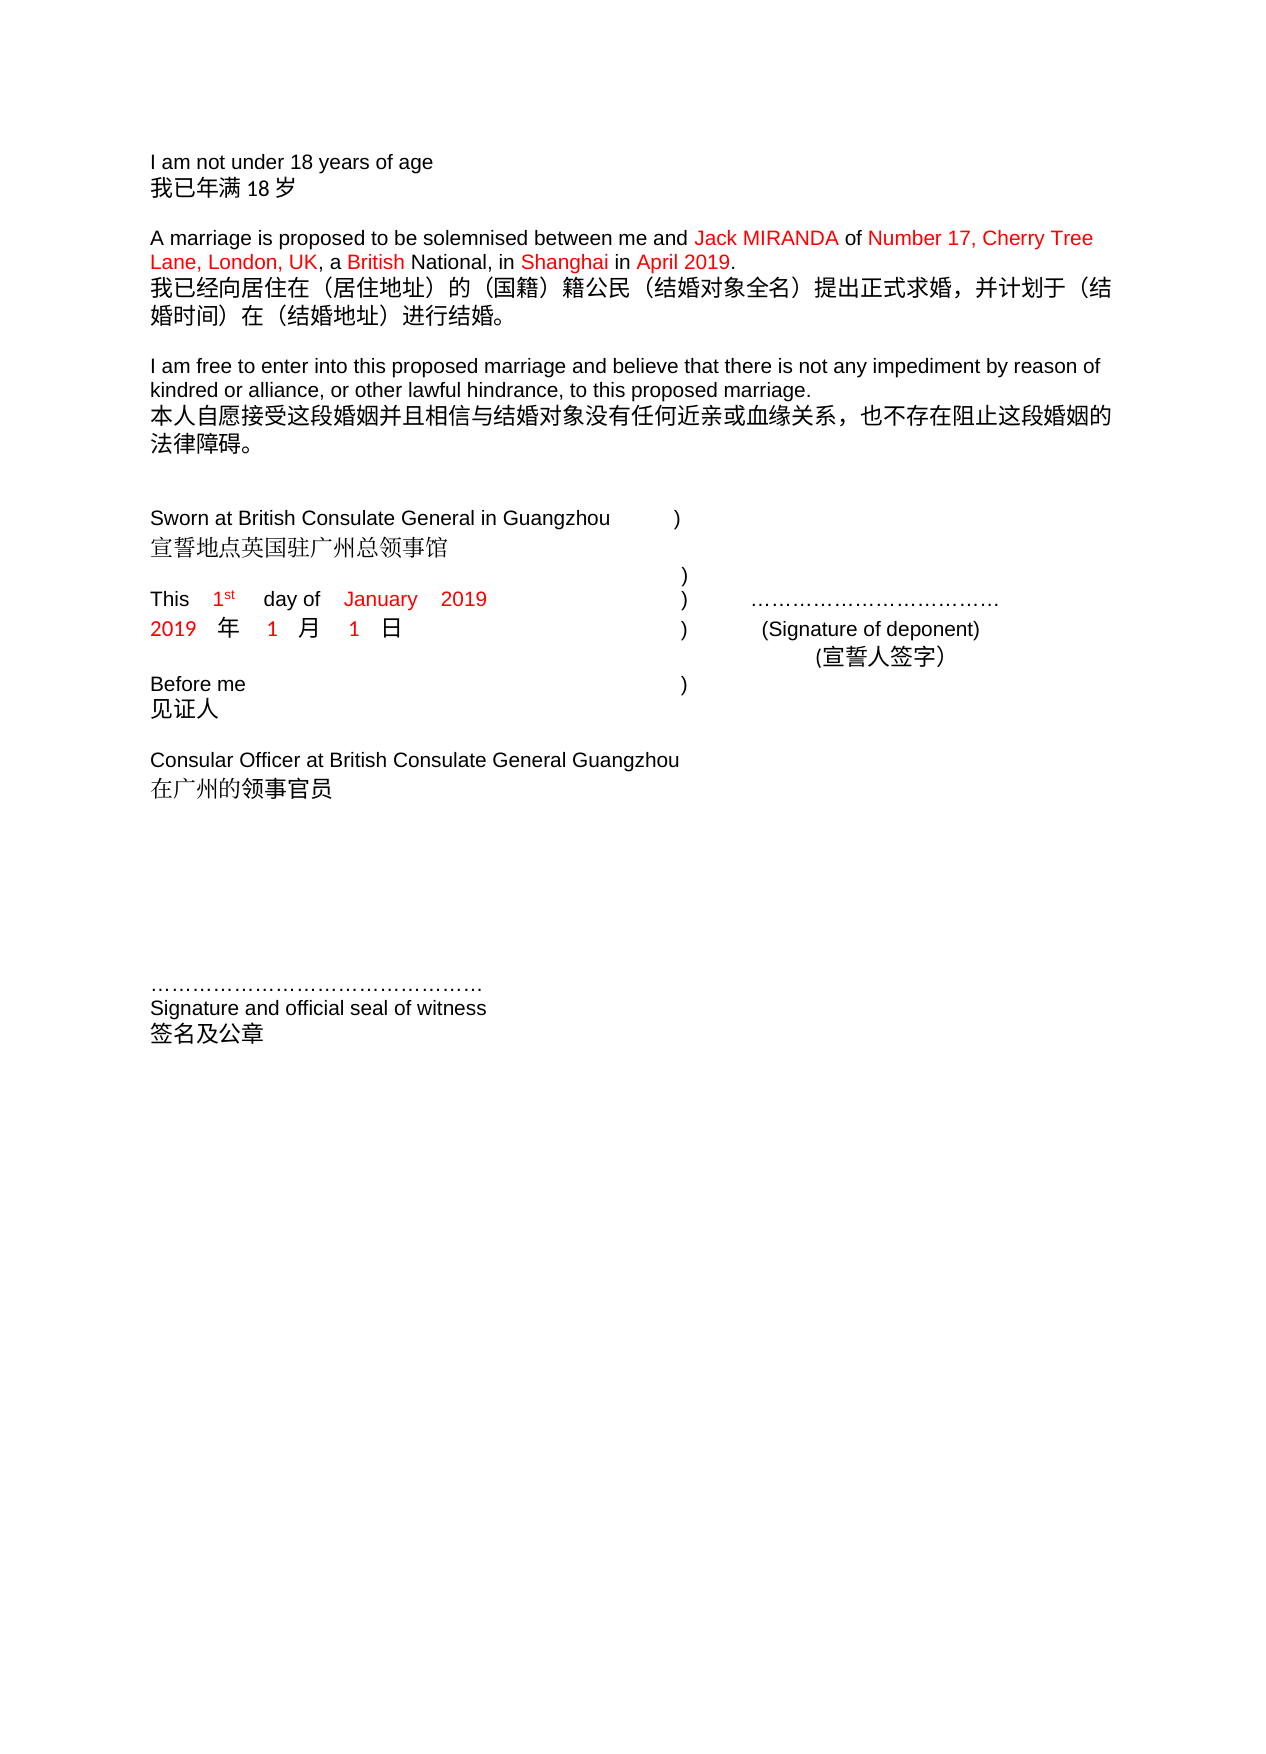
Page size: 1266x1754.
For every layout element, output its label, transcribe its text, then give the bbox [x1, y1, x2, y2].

text 2019 年 1 月 1 日 ) (Signature of deponent) [150, 611, 1115, 643]
text Signature and official seal of witness [150, 996, 1115, 1020]
text Before me ) [150, 671, 1115, 695]
text 签名及公章 [150, 1020, 1115, 1048]
text This 1st day of January 2019 ) ……………………………… [150, 587, 1115, 611]
text 我已经向居住在（居住地址）的（国籍）籍公民（结婚对象全名）提出正式求婚，并计划于（结婚时间）在（结婚地址）进行结婚。 [150, 274, 1115, 330]
text 宣誓地点英国驻广州总领事馆 [150, 530, 1115, 563]
text 见证人 [150, 695, 1115, 723]
text ) [150, 563, 1115, 587]
text A marriage is proposed to be solemnised between me and Jack MIRANDA of Number 17, Cherry Tree Lane, London, UK, a British National, in Shanghai in April 2019. [150, 226, 1115, 274]
text (宣誓人签字） [150, 643, 1115, 671]
text I am not under 18 years of age [150, 150, 1115, 174]
text I am free to enter into this proposed marriage and believe that there is not any impediment by reason of kindred or alliance, or other lawful hindrance, to this proposed marriage. [150, 354, 1115, 402]
text 本人自愿接受这段婚姻并且相信与结婚对象没有任何近亲或血缘关系，也不存在阻止这段婚姻的法律障碍。 [150, 402, 1115, 458]
text Sworn at British Consulate General in Guangzhou ) [150, 506, 1115, 530]
text Consular Officer at British Consulate General Guangzhou [150, 747, 1115, 771]
text 我已年满18岁 [150, 174, 1115, 202]
text ………………………………………… [150, 972, 1115, 996]
text 在广州的领事官员 [150, 771, 1115, 804]
